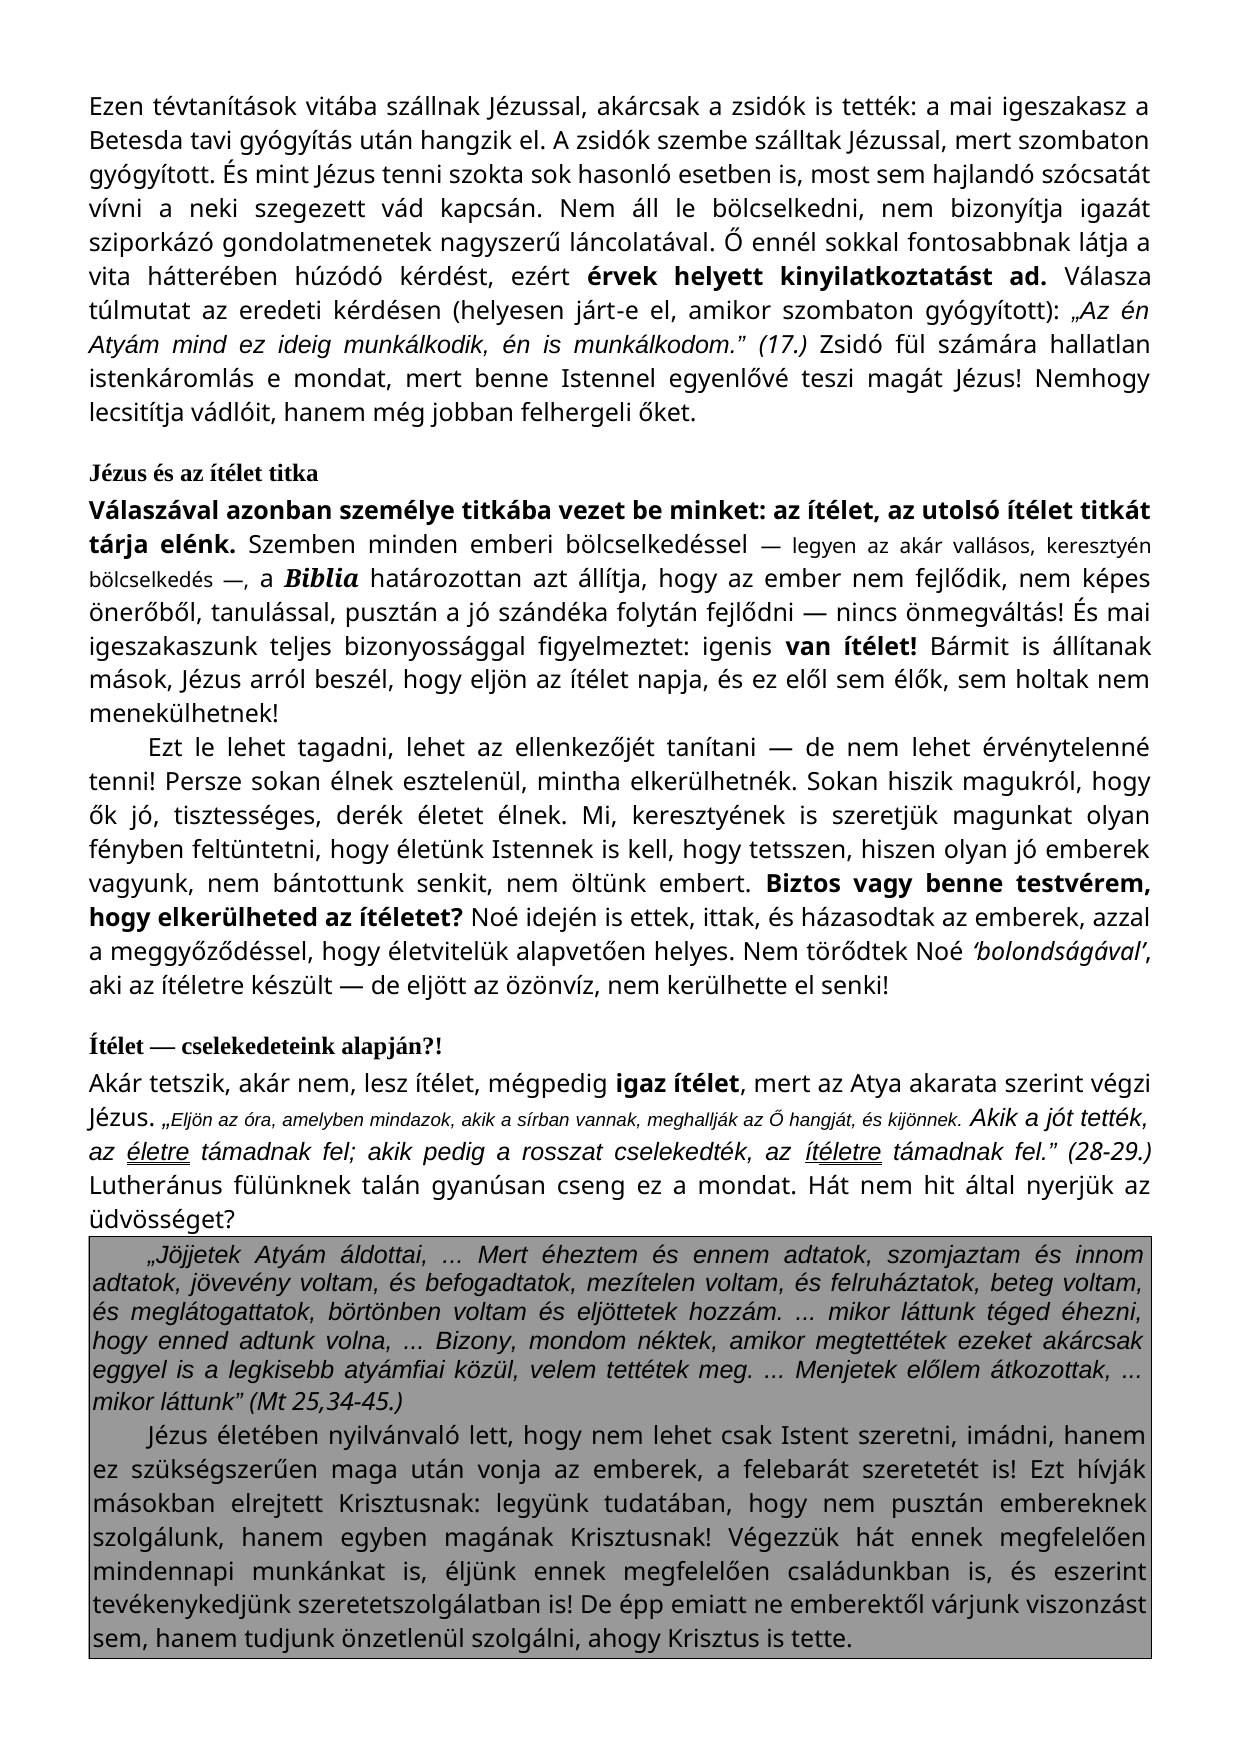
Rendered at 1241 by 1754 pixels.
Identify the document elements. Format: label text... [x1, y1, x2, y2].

text Jézus életében nyilvánvaló lett, hogy nem lehet csak Istent szeretni, imádni, hanem ez szükségszerűen maga után vonja az emberek, a felebarát szeretetét is! Ezt hívják másokban elrejtett Krisztusnak: legyünk tudatában, hogy nem pusztán embereknek szolgálunk, hanem egyben magának Krisztusnak! Végezzük hát ennek megfelelően mindennapi munkánkat is, éljünk ennek megfelelően családunkban is, és eszerint tevékenykedjünk szeretetszolgálatban is! De épp emiatt ne emberektől várjunk viszonzást sem, hanem tudjunk önzetlenül szolgálni, ahogy Krisztus is tette. [90, 1413, 1151, 1658]
text Ezt le lehet tagadni, lehet az ellenkezőjét tanítani — de nem lehet érvénytelenné tenni! Persze sokan élnek esztelenül, mintha elkerülhetnék. Sokan hiszik magukról, hogy ők jó, tisztességes, derék életet élnek. Mi, keresztyének is szeretjük magunkat olyan fényben feltüntetni, hogy életünk Istennek is kell, hogy tetsszen, hiszen olyan jó emberek vagyunk, nem bántottunk senkit, nem öltünk embert. Biztos vagy benne testvérem, hogy elkerülheted az ítéletet? Noé idején is ettek, ittak, és házasodtak az emberek, azzal a meggyőződéssel, hogy életvitelük alapvetően helyes. Nem törődtek Noé ‘bolondságával’, aki az ítéletre készült — de eljött az özönvíz, nem kerülhette el senki! [88, 730, 1152, 1002]
text Ezen tévtanítások vitába szállnak Jézussal, akárcsak a zsidók is tették: a mai igeszakasz a Betesda tavi gyógyítás után hangzik el. A zsidók szembe szálltak Jézussal, mert szombaton gyógyított. És mint Jézus tenni szokta sok hasonló esetben is, most sem hajlandó szócsatát vívni a neki szegezett vád kapcsán. Nem áll le bölcselkedni, nem bizonyítja igazát sziporkázó gondolatmenetek nagyszerű láncolatával. Ő ennél sokkal fontosabbnak látja a vita hátterében húzódó kérdést, ezért érvek helyett kinyilatkoztatást ad. Válasza túlmutat az eredeti kérdésen (helyesen járt‑e el, amikor szombaton gyógyított): „Az én Atyám mind ez ideig munkálkodik, én is munkálkodom.” (17.) Zsidó fül számára hallatlan istenkáromlás e mondat, mert benne Istennel egyenlővé teszi magát Jézus! Nemhogy lecsitítja vádlóit, hanem még jobban felhergeli őket. [88, 88, 1152, 428]
text „Jöjjetek Atyám áldottai, ... Mert éheztem és ennem adtatok, szomjaztam és innom adtatok, jövevény voltam, és befogadtatok, mezítelen voltam, és felruháztatok, beteg voltam, és meglátogattatok, börtönben voltam és eljöttetek hozzám. ... mikor láttunk téged éhezni, hogy enned adtunk volna, ... Bizony, mondom néktek, amikor megtettétek ezeket akárcsak eggyel is a legkisebb atyámfiai közül, velem tettétek meg. ... Menjetek előlem átkozottak, ... mikor láttunk” (Mt 25,34-45.) [90, 1237, 1151, 1413]
subtitle Ítélet — cselekedeteink alapján?! [88, 1031, 1152, 1060]
subtitle Jézus és az ítélet titka [88, 458, 1152, 486]
text Válaszával azonban személye titkába vezet be minket: az ítélet, az utolsó ítélet titkát tárja elénk. Szemben minden emberi bölcselkedéssel — legyen az akár vallásos, keresztyén bölcselkedés —, a Biblia határozottan azt állítja, hogy az ember nem fejlődik, nem képes önerőből, tanulással, pusztán a jó szándéka folytán fejlődni — nincs önmegváltás! És mai igeszakaszunk teljes bizonyossággal figyelmeztet: igenis van ítélet! Bármit is állítanak mások, Jézus arról beszél, hogy eljön az ítélet napja, és ez elől sem élők, sem holtak nem menekülhetnek! [88, 492, 1152, 730]
text Akár tetszik, akár nem, lesz ítélet, mégpedig igaz ítélet, mert az Atya akarata szerint végzi Jézus. „Eljön az óra, amelyben mindazok, akik a sírban vannak, meghallják az Ő hangját, és kijönnek. Akik a jót tették, az életre támadnak fel; akik pedig a rosszat cselekedték, az ítéletre támadnak fel.” (28-29.) Lutheránus fülünknek talán gyanúsan cseng ez a mondat. Hát nem hit által nyerjük az üdvösséget? [88, 1066, 1152, 1236]
